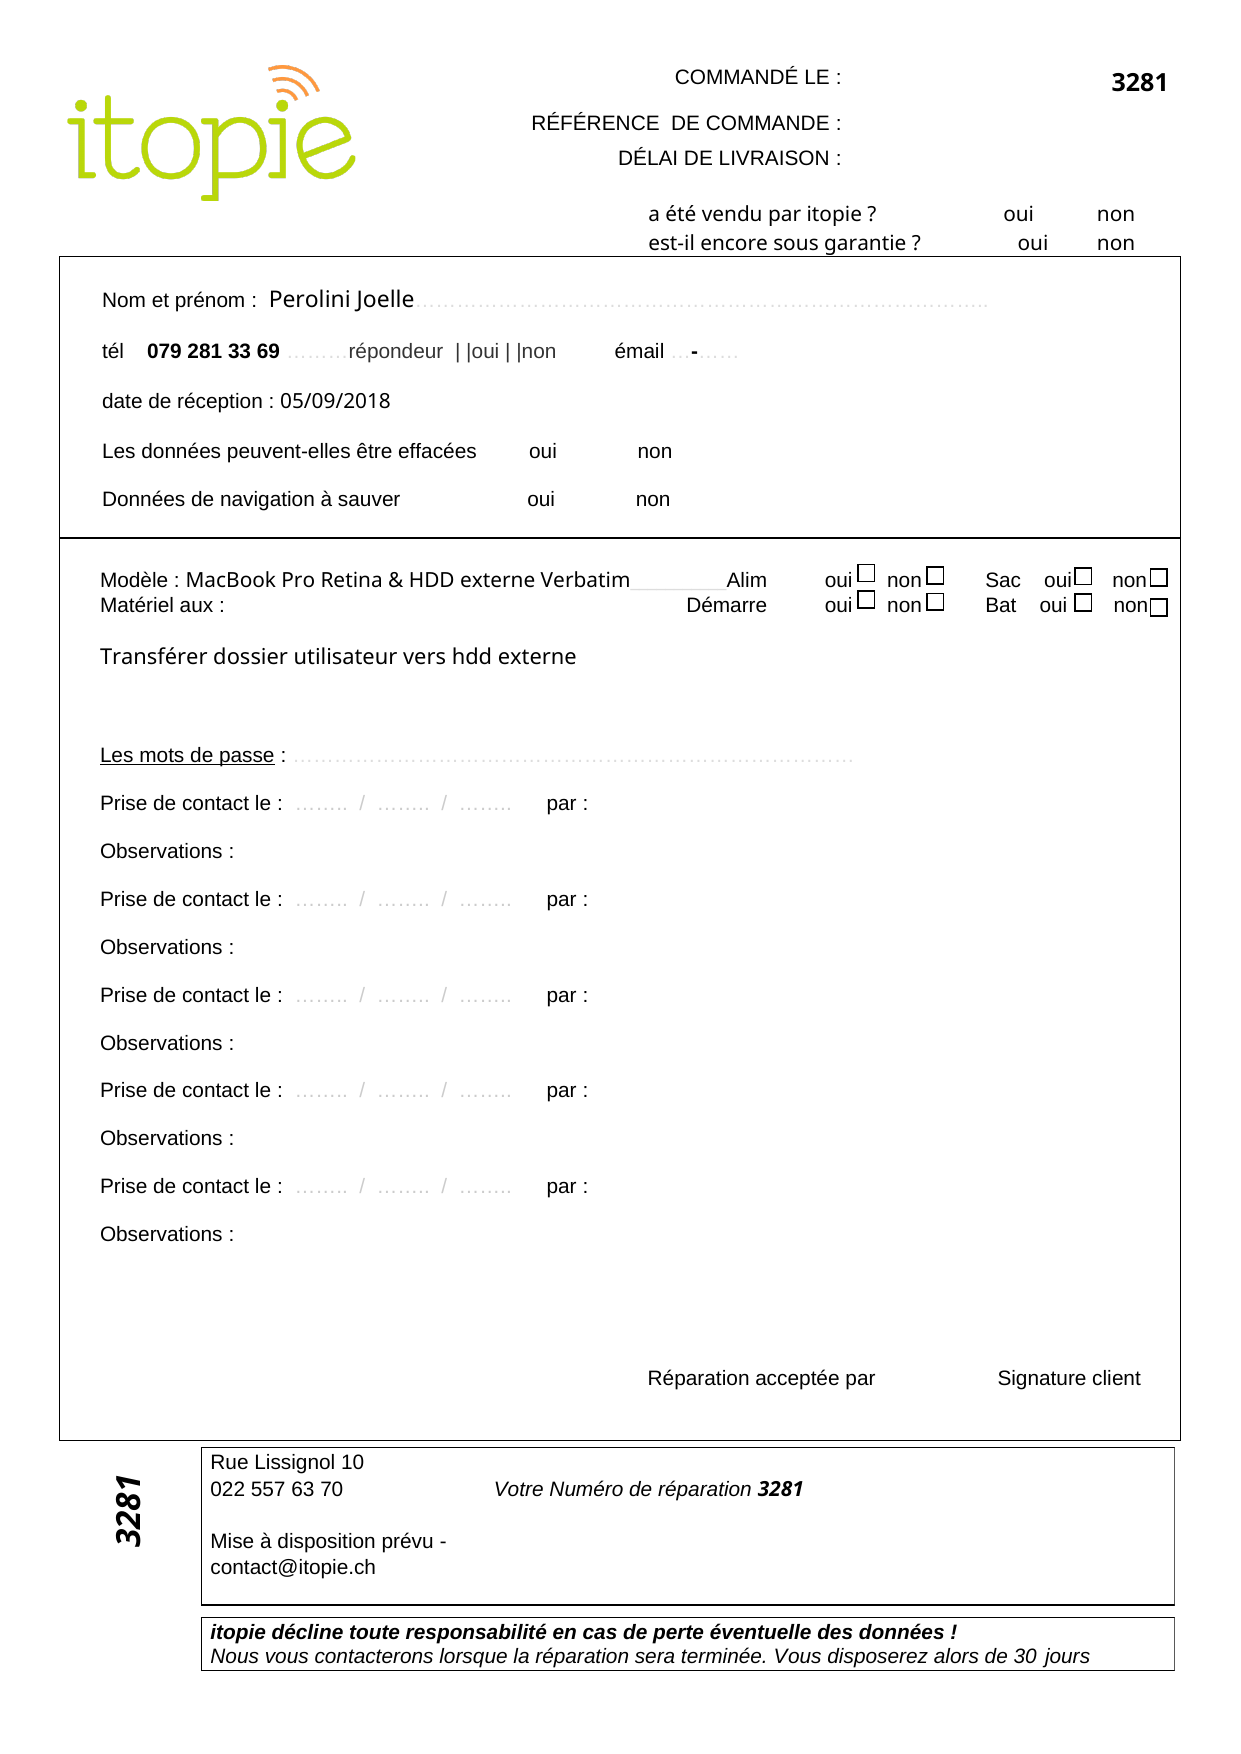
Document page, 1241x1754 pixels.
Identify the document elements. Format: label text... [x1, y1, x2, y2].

text tél 079 281 33 69 ………répondeur | |oui | |non émail …-…… [60, 335, 1180, 362]
text Réparation acceptée par Signature client [60, 1363, 1180, 1390]
text Observations : [60, 836, 1180, 863]
text Modèle : MacBook Pro Retina & HDD externe Verbatim Alim oui non Sac oui non [948, 562, 1180, 590]
table_header Rue Lissignol 10 022 557 63 70 Votre Numéro de réparation 3281 Mise à disposition prévu - contact@itopie.ch [195, 1441, 1180, 1611]
table_cell itopie décline toute responsabilité en cas de perte éventuelle des données ! Nous vous contacterons lorsque la réparation sera terminée. Vous disposerez alors de 30 jours [195, 1611, 1180, 1677]
text Transférer dossier utilisateur vers hdd externe [60, 638, 1180, 671]
text Prise de contact le : …….. / …….. / …….. par : [60, 1171, 1180, 1198]
table_cell [847, 140, 1180, 175]
table_header 3281 [59, 1441, 195, 1677]
table_cell [847, 105, 1180, 140]
text a été vendu par itopie ? oui non [59, 199, 1181, 228]
text Les données peuvent-elles être effacées oui non [60, 436, 1180, 463]
text est-il encore sous garantie ? oui non [59, 228, 1181, 256]
text Prise de contact le : …….. / …….. / …….. par : [60, 883, 1180, 911]
text Prise de contact le : …….. / …….. / …….. par : [60, 1075, 1180, 1102]
picture [67, 65, 356, 201]
table_cell DÉLAI DE LIVRAISON : [490, 140, 847, 175]
text Observations : [60, 1123, 1180, 1150]
text Modèle : MacBook Pro Retina & HDD externe Verbatim Alim oui non Sac oui non [60, 562, 856, 590]
text date de réception : 05/09/2018 [60, 383, 1180, 415]
table_cell RÉFÉRENCE DE COMMANDE : [490, 105, 847, 140]
text Nom et prénom : Perolini Joelle……………………………………………………………………….. [60, 280, 1180, 314]
text Données de navigation à sauver oui non [60, 484, 1180, 511]
text Prise de contact le : …….. / …….. / …….. par : [60, 788, 1180, 815]
text Matériel aux : Démarre oui non Bat oui non [60, 590, 1180, 617]
text Observations : [60, 1027, 1180, 1054]
table_header 3281 [847, 59, 1180, 104]
text Observations : [60, 1219, 1180, 1246]
text Prise de contact le : …….. / …….. / …….. par : [60, 979, 1180, 1006]
text Observations : [60, 931, 1180, 958]
text Les mots de passe : ……………………………………………………………………… [60, 740, 1180, 767]
table_header COMMANDÉ LE : [490, 59, 847, 104]
